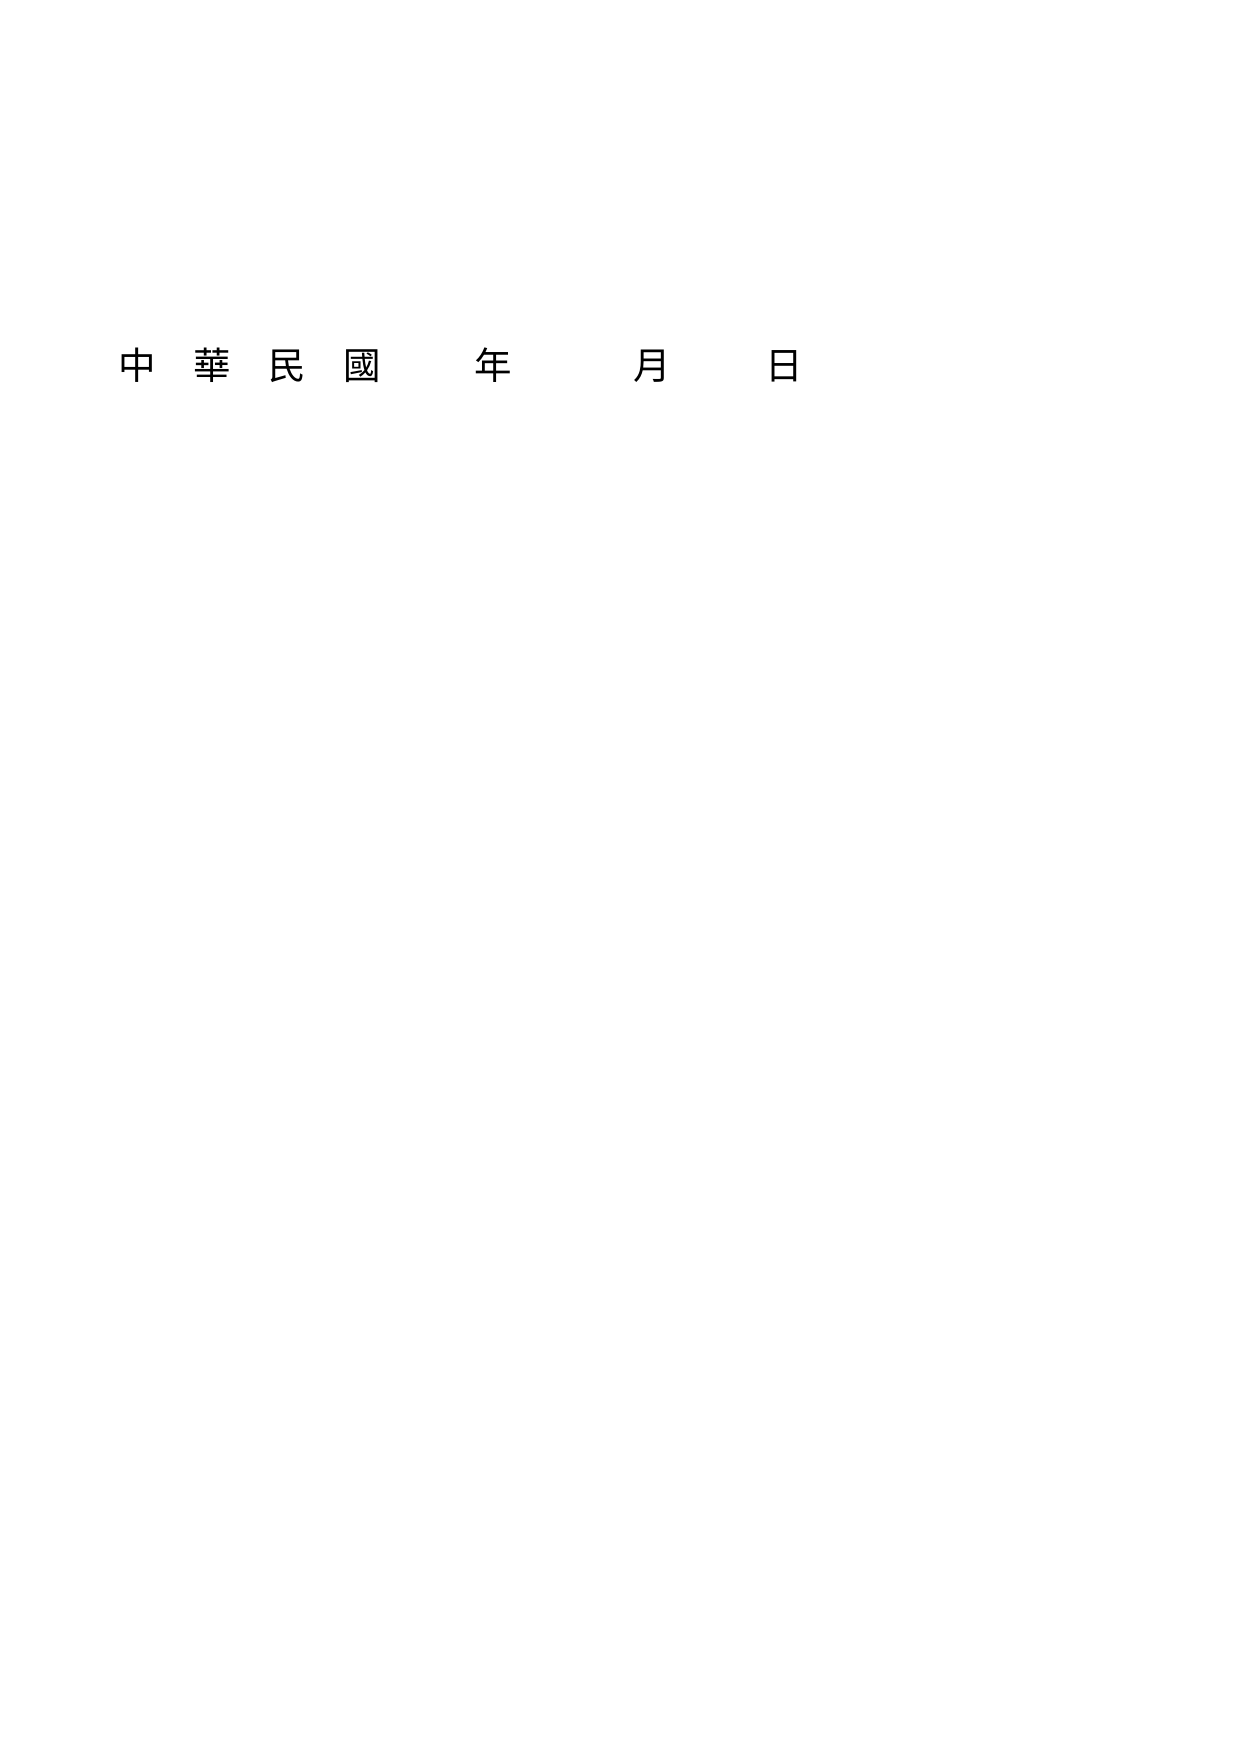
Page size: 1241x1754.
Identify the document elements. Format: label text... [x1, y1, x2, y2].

text 中 華 民 國 年 月 日 [118, 336, 1122, 390]
